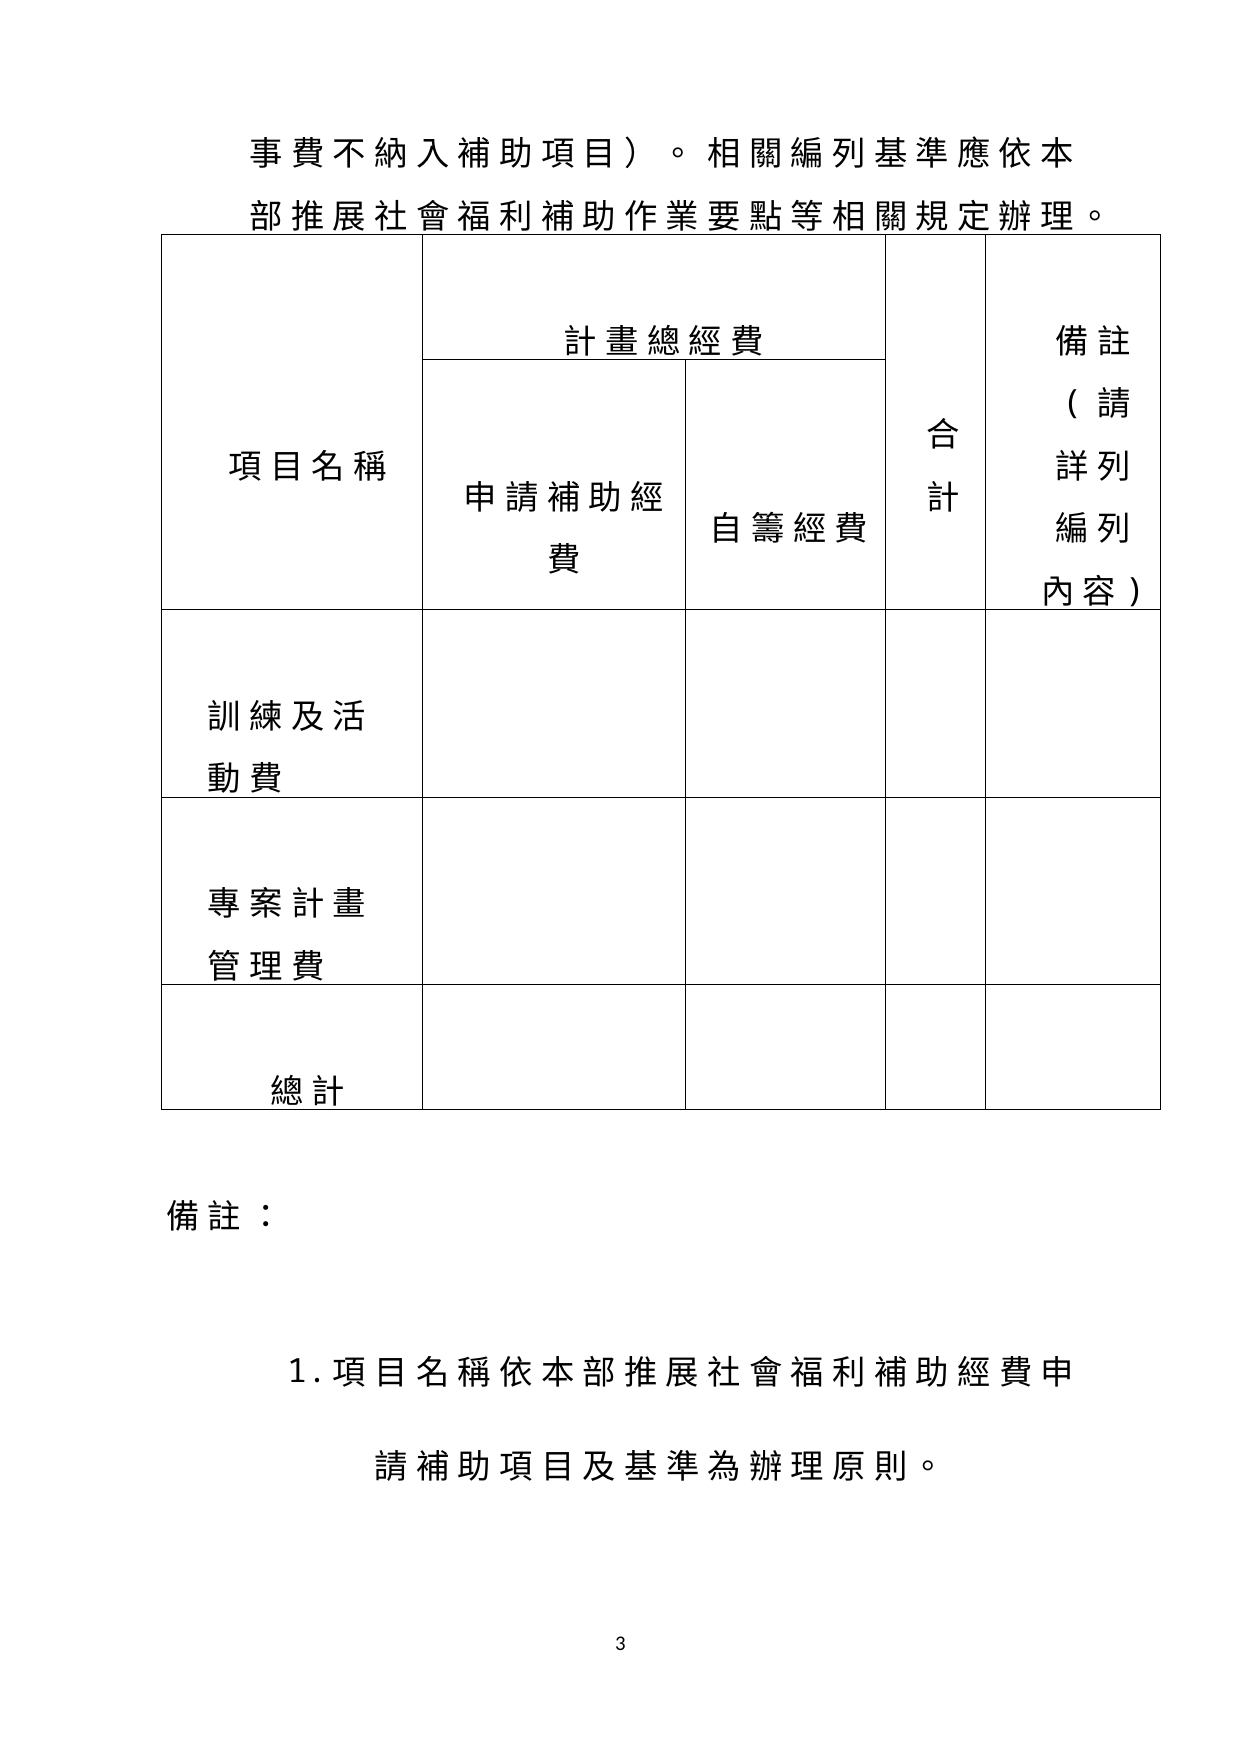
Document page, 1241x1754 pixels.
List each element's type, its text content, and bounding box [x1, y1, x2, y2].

table_cell [423, 798, 685, 984]
table_header 備註 (請詳列編列內容) [986, 235, 1160, 609]
table_cell [986, 610, 1160, 797]
table_cell [986, 985, 1160, 1109]
table_header 計畫總經費 [423, 235, 885, 359]
table_cell [686, 985, 885, 1109]
table_cell [423, 985, 685, 1109]
table_cell 專案計畫管理費 [162, 798, 422, 984]
table_cell [886, 610, 985, 797]
table_cell 訓練及活動費 [162, 610, 422, 797]
table_header 項目名稱 [162, 235, 422, 609]
table_cell [423, 610, 685, 797]
text 備註： [162, 1172, 1078, 1234]
list 項目名稱依本部推展社會福利補助經費申請補助項目及基準為辦理原則。 [250, 1297, 1078, 1484]
table_cell 總計 [162, 985, 422, 1109]
table_cell [986, 798, 1160, 984]
text 九、經費概算表：其他依計畫需求編列之項目（人事費不納入補助項目）。相關編列基準應依本部推展社會福利補助作業要點等相關規定辦理。 [162, 109, 1078, 234]
table_cell [886, 798, 985, 984]
table_cell 自籌經費 [686, 360, 885, 609]
table_cell [686, 610, 885, 797]
table_cell 申請補助經費 [423, 360, 685, 609]
table_header 合計 [886, 235, 985, 609]
table_cell [686, 798, 885, 984]
table_cell [886, 985, 985, 1109]
